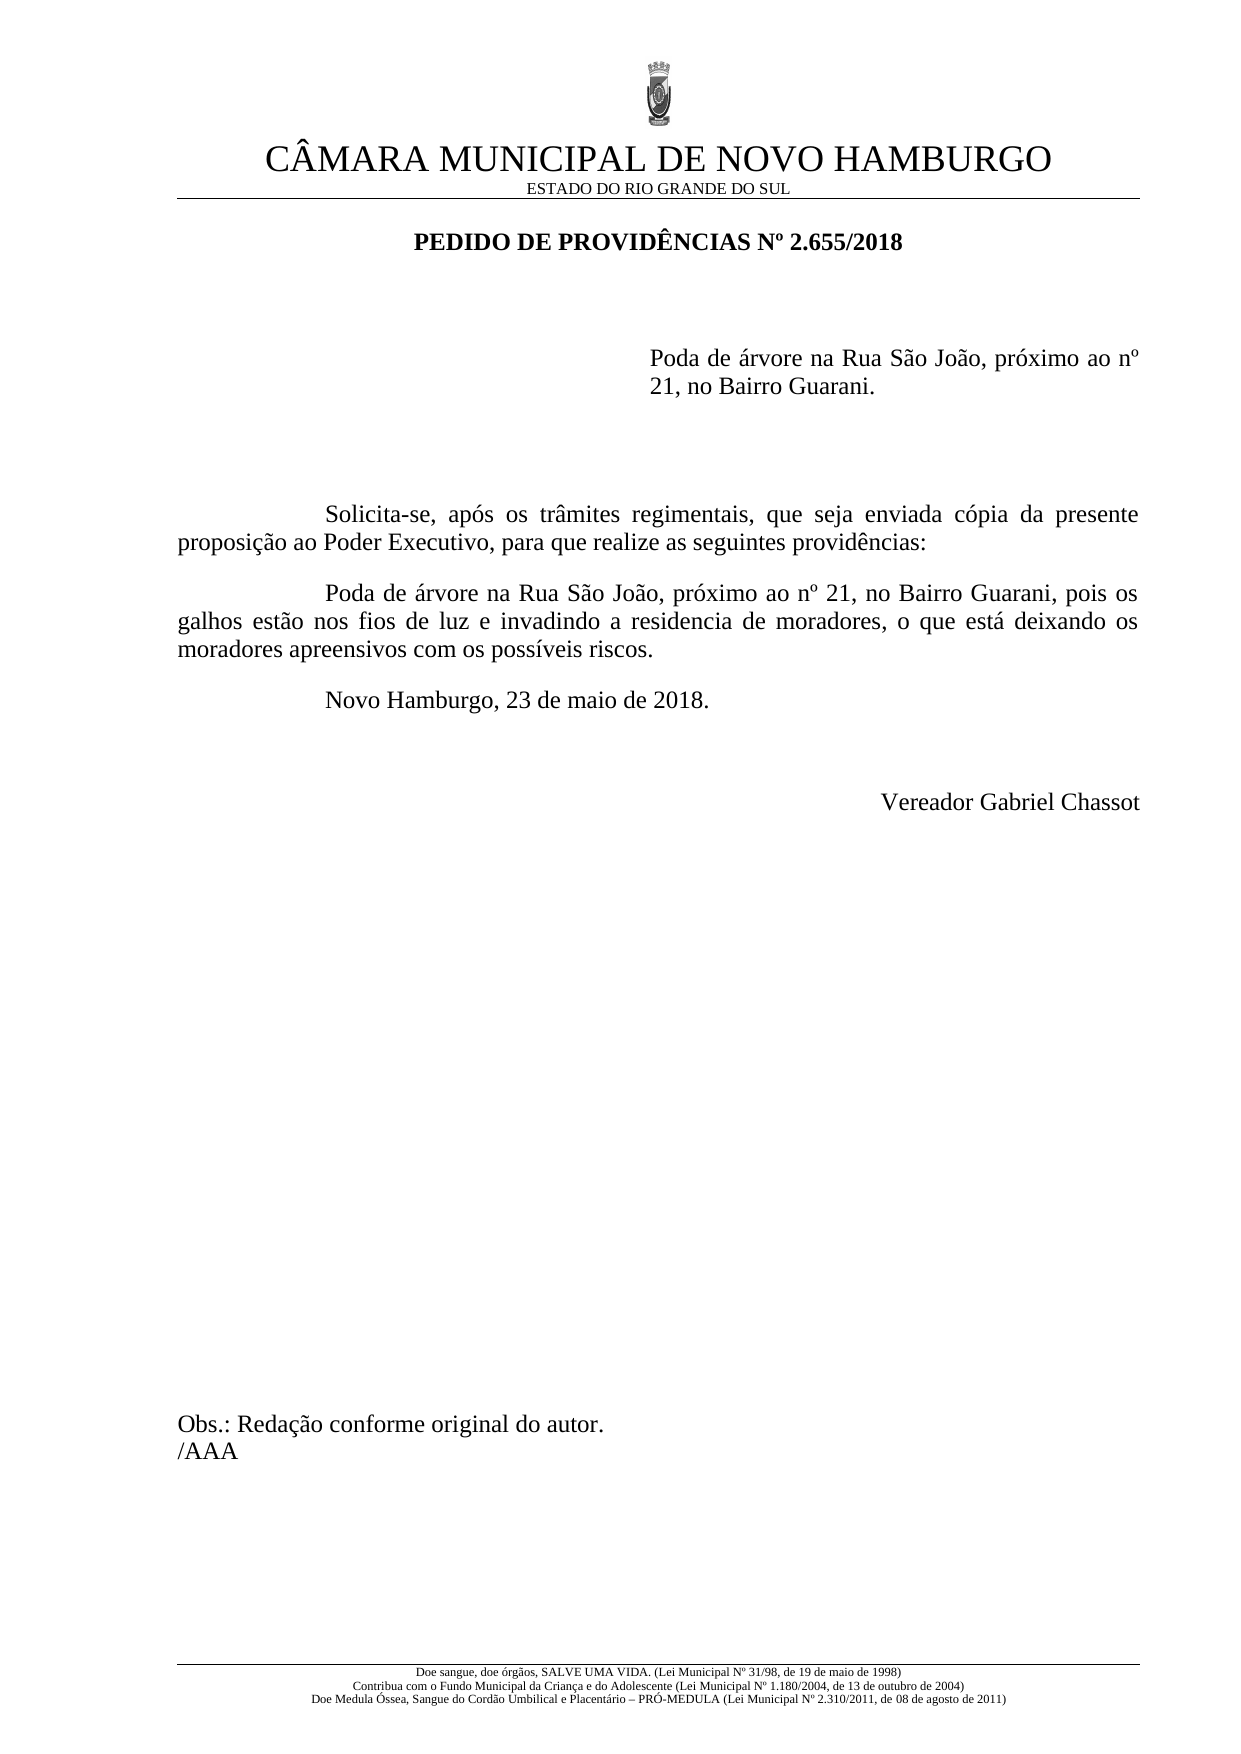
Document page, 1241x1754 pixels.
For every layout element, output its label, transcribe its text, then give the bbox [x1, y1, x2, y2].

text Poda de árvore na Rua São João, próximo ao nº 21, no Bairro Guarani, pois os galhos estão nos fios de luz e invadindo a residencia de moradores, o que está deixando os moradores apreensivos com os possíveis riscos. [177, 579, 1140, 662]
text Obs.: Redação conforme original do autor. [177, 1410, 1140, 1437]
text /AAA [177, 1437, 1140, 1465]
text Novo Hamburgo, 23 de maio de 2018. [177, 686, 1140, 714]
text Vereador Gabriel Chassot [177, 788, 1140, 816]
text Solicita-se, após os trâmites regimentais, que seja enviada cópia da presente proposição ao Poder Executivo, para que realize as seguintes providências: [177, 500, 1140, 556]
text PEDIDO DE PROVIDÊNCIAS Nº 2.655/2018 [177, 228, 1140, 256]
text Poda de árvore na Rua São João, próximo ao nº 21, no Bairro Guarani. [649, 344, 1140, 400]
